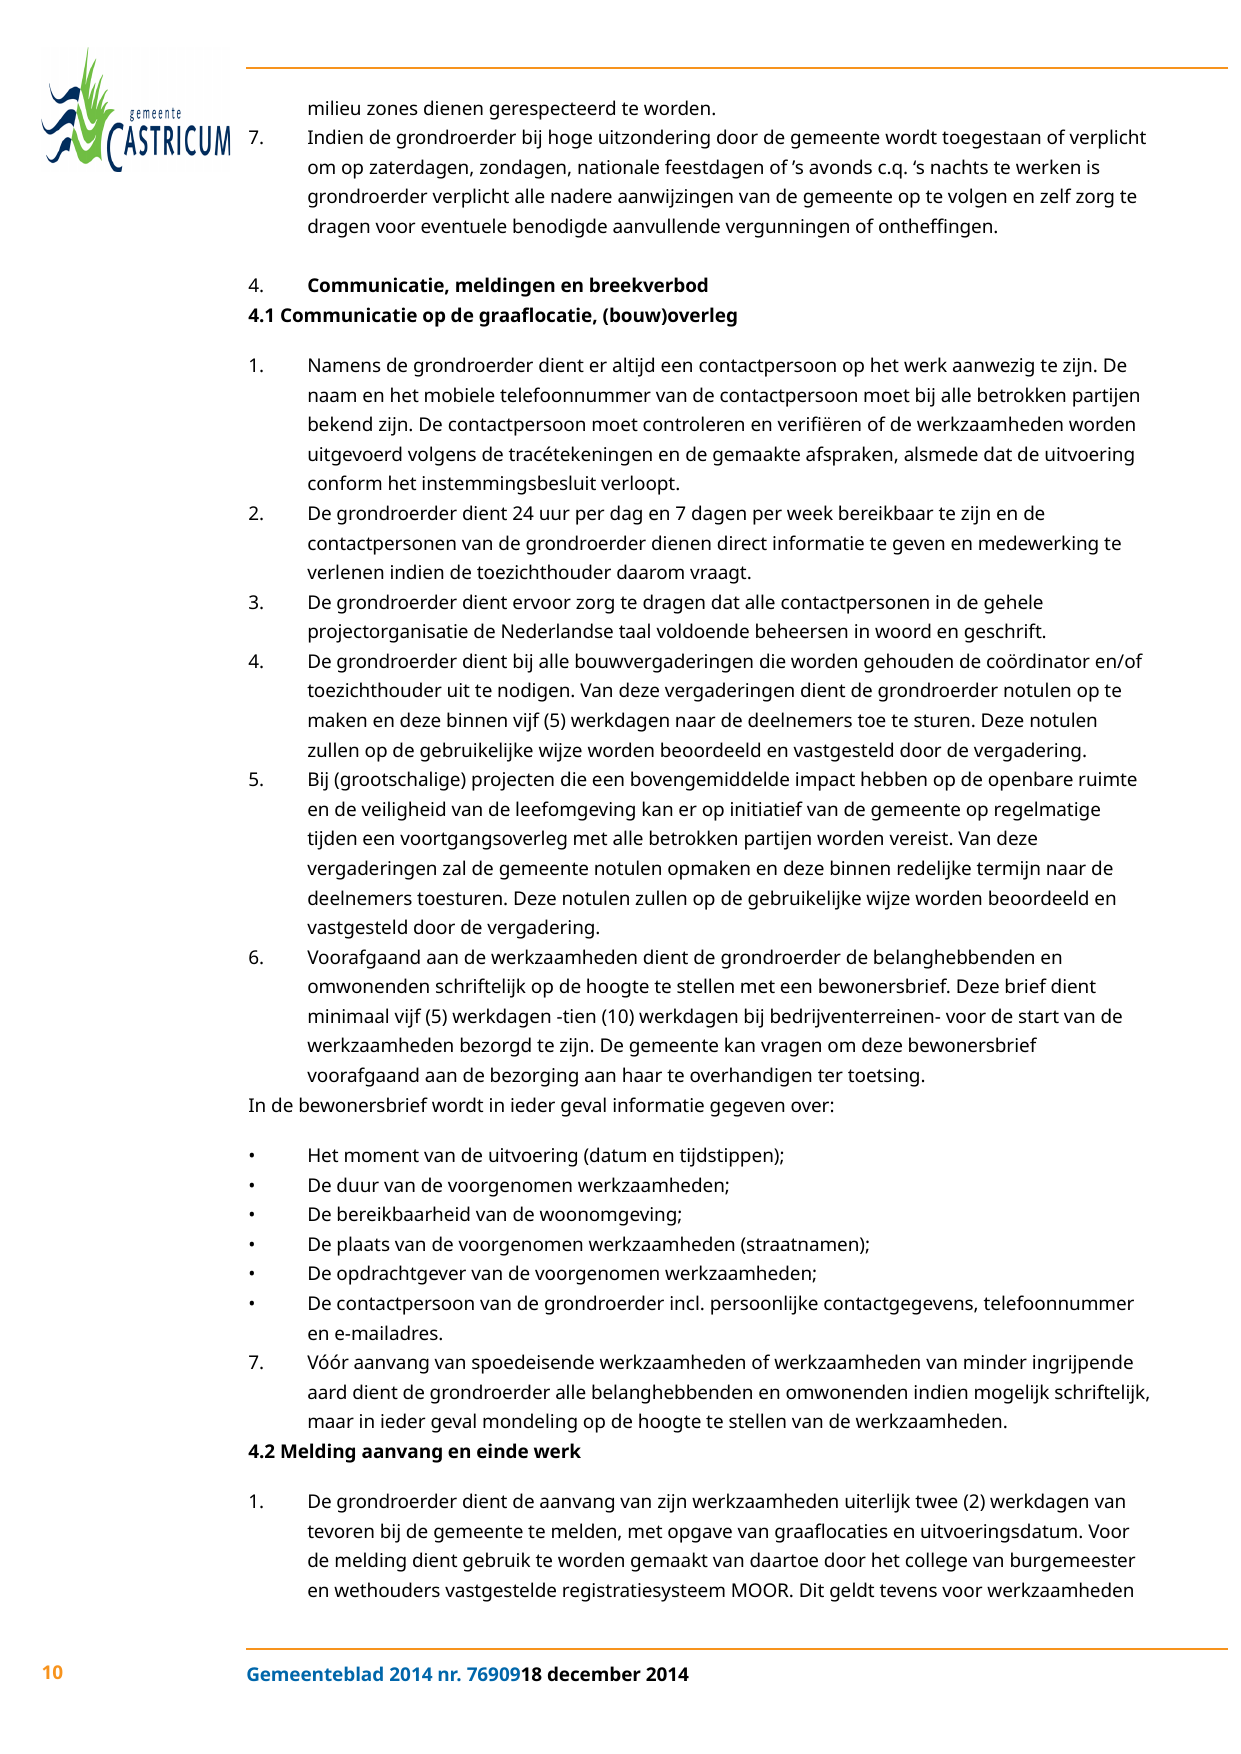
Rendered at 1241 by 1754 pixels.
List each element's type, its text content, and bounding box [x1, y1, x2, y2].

list Voorafgaand aan de werkzaamheden dient de grondroerder de belanghebbenden en omwonenden schriftelijk op de hoogte te stellen met een bewonersbrief. Deze brief dient minimaal vijf (5) werkdagen -tien (10) werkdagen bij bedrijventerreinen- voor de start van de werkzaamheden bezorgd te zijn. De gemeente kan vragen om deze bewonersbrief voorafgaand aan de bezorging aan haar te overhandigen ter toetsing. [248, 944, 1152, 1088]
list Vóór aanvang van spoedeisende werkzaamheden of werkzaamheden van minder ingrijpende aard dient de grondroerder alle belanghebbenden en omwonenden indien mogelijk schriftelijk, maar in ieder geval mondeling op de hoogte te stellen van de werkzaamheden. [248, 1349, 1152, 1434]
list milieu zones dienen gerespecteerd te worden. [248, 95, 1152, 121]
list De grondroerder dient 24 uur per dag en 7 dagen per week bereikbaar te zijn en de contactpersonen van de grondroerder dienen direct informatie te geven en medewerking te verlenen indien de toezichthouder daarom vraagt. [248, 500, 1152, 585]
list Bij (grootschalige) projecten die een bovengemiddelde impact hebben op de openbare ruimte en de veiligheid van de leefomgeving kan er op initiatief van de gemeente op regelmatige tijden een voortgangsoverleg met alle betrokken partijen worden vereist. Van deze vergaderingen zal de gemeente notulen opmaken en deze binnen redelijke termijn naar de deelnemers toesturen. Deze notulen zullen op de gebruikelijke wijze worden beoordeeld en vastgesteld door de vergadering. [248, 766, 1152, 940]
list De duur van de voorgenomen werkzaamheden; [248, 1172, 1152, 1198]
list Namens de grondroerder dient er altijd een contactpersoon op het werk aanwezig te zijn. De naam en het mobiele telefoonnummer van de contactpersoon moet bij alle betrokken partijen bekend zijn. De contactpersoon moet controleren en verifiëren of de werkzaamheden worden uitgevoerd volgens de tracétekeningen en de gemaakte afspraken, alsmede dat de uitvoering conform het instemmingsbesluit verloopt. [248, 352, 1152, 496]
list De plaats van de voorgenomen werkzaamheden (straatnamen); [248, 1231, 1152, 1257]
list Het moment van de uitvoering (datum en tijdstippen); [248, 1142, 1152, 1168]
list De opdrachtgever van de voorgenomen werkzaamheden; [248, 1261, 1152, 1286]
text 4.1 Communicatie op de graaflocatie, (bouw)overleg [248, 302, 1152, 328]
list De contactpersoon van de grondroerder incl. persoonlijke contactgegevens, telefoonnummer en e-mailadres. [248, 1290, 1152, 1346]
list De bereikbaarheid van de woonomgeving; [248, 1201, 1152, 1227]
list Communicatie, meldingen en breekverbod [248, 272, 1152, 298]
list De grondroerder dient bij alle bouwvergaderingen die worden gehouden de coördinator en/of toezichthouder uit te nodigen. Van deze vergaderingen dient de grondroerder notulen op te maken en deze binnen vijf (5) werkdagen naar de deelnemers toe te sturen. Deze notulen zullen op de gebruikelijke wijze worden beoordeeld en vastgesteld door de vergadering. [248, 648, 1152, 763]
list De grondroerder dient ervoor zorg te dragen dat alle contactpersonen in de gehele projectorganisatie de Nederlandse taal voldoende beheersen in woord en geschrift. [248, 589, 1152, 644]
list De grondroerder dient de aanvang van zijn werkzaamheden uiterlijk twee (2) werkdagen van tevoren bij de gemeente te melden, met opgave van graaflocaties en uitvoeringsdatum. Voor de melding dient gebruik te worden gemaakt van daartoe door het college van burgemeester en wethouders vastgestelde registratiesysteem MOOR. Dit geldt tevens voor werkzaamheden [248, 1488, 1152, 1603]
list Indien de grondroerder bij hoge uitzondering door de gemeente wordt toegestaan of verplicht om op zaterdagen, zondagen, nationale feestdagen of ’s avonds c.q. ‘s nachts te werken is grondroerder verplicht alle nadere aanwijzingen van de gemeente op te volgen en zelf zorg te dragen voor eventuele benodigde aanvullende vergunningen of ontheffingen. [248, 124, 1152, 239]
text In de bewonersbrief wordt in ieder geval informatie gegeven over: [248, 1092, 1152, 1118]
picture [41, 47, 231, 172]
text 4.2 Melding aanvang en einde werk [248, 1438, 1152, 1464]
